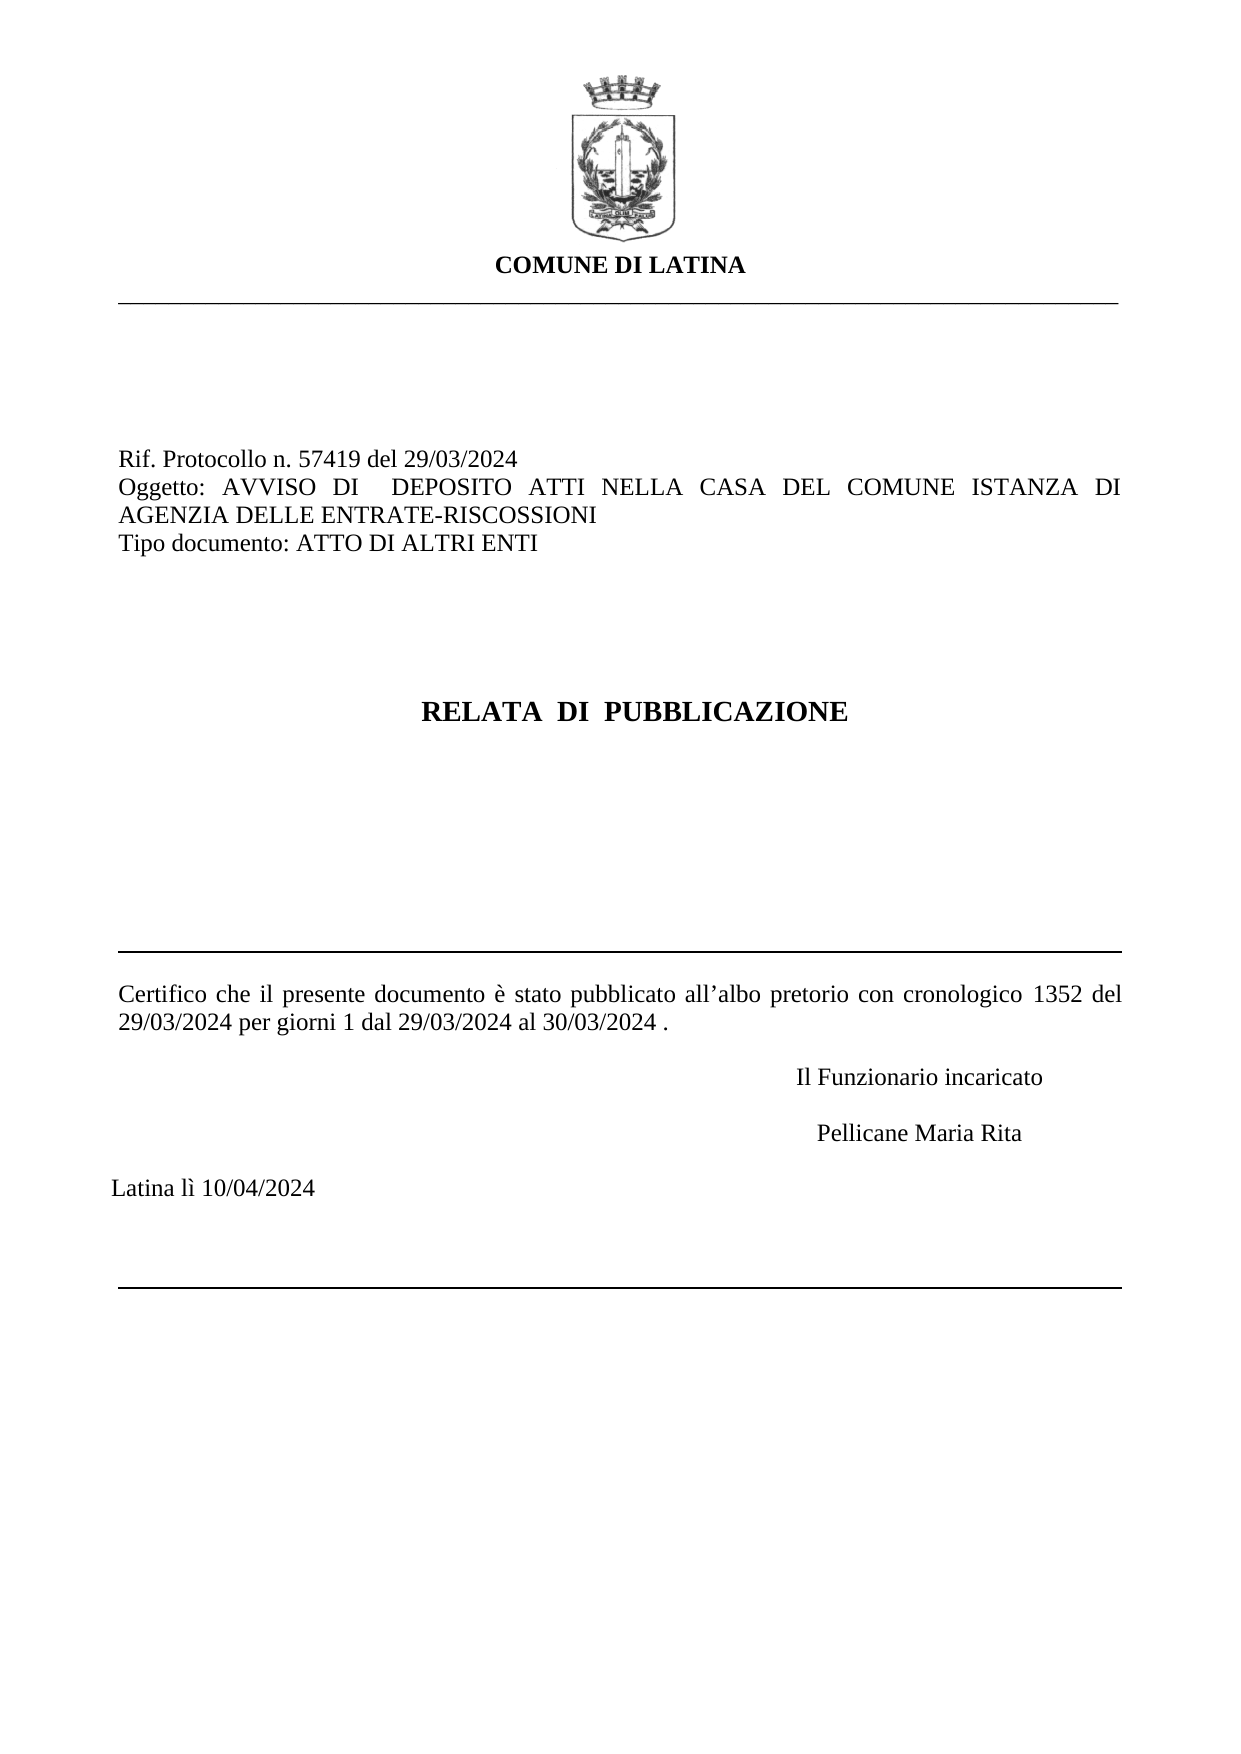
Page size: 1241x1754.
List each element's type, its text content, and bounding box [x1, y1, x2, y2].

picture [556, 75, 685, 252]
table_header [692, 1063, 709, 1091]
text Oggetto: AVVISO DI DEPOSITO ATTI NELLA CASA DEL COMUNE ISTANZA DI AGENZIA DELLE ENTRATE-RISCOSSIONI [118, 473, 1122, 529]
table_cell [111, 1146, 591, 1174]
table_cell [692, 1174, 709, 1202]
text Rif. Protocollo n. 57419 del 29/03/2024 [118, 446, 1122, 473]
table_cell [591, 1174, 692, 1202]
table_cell [692, 1091, 709, 1119]
table_cell [111, 1091, 591, 1119]
table_cell [709, 1174, 1129, 1202]
table_cell Pellicane Maria Rita [709, 1119, 1129, 1146]
subtitle RELATA DI PUBBLICAZIONE [118, 695, 1122, 727]
table_header [111, 1063, 591, 1091]
table_cell [591, 1146, 692, 1174]
table_cell [111, 1119, 591, 1146]
table_cell [692, 1119, 709, 1146]
text Tipo documento: ATTO DI ALTRI ENTI [118, 529, 1122, 556]
table_cell [709, 1091, 1129, 1119]
text Certifico che il presente documento è stato pubblicato all’albo pretorio con cronologico 1352 del 29/03/2024 per giorni 1 dal 29/03/2024 al 30/03/2024 . [118, 980, 1122, 1036]
table_cell [591, 1119, 692, 1146]
table_header Il Funzionario incaricato [709, 1063, 1129, 1091]
table_cell [591, 1091, 692, 1119]
table_cell [709, 1146, 1129, 1174]
table_cell [692, 1146, 709, 1174]
table_header [591, 1063, 692, 1091]
table_cell Latina lì 10/04/2024 [111, 1174, 591, 1202]
